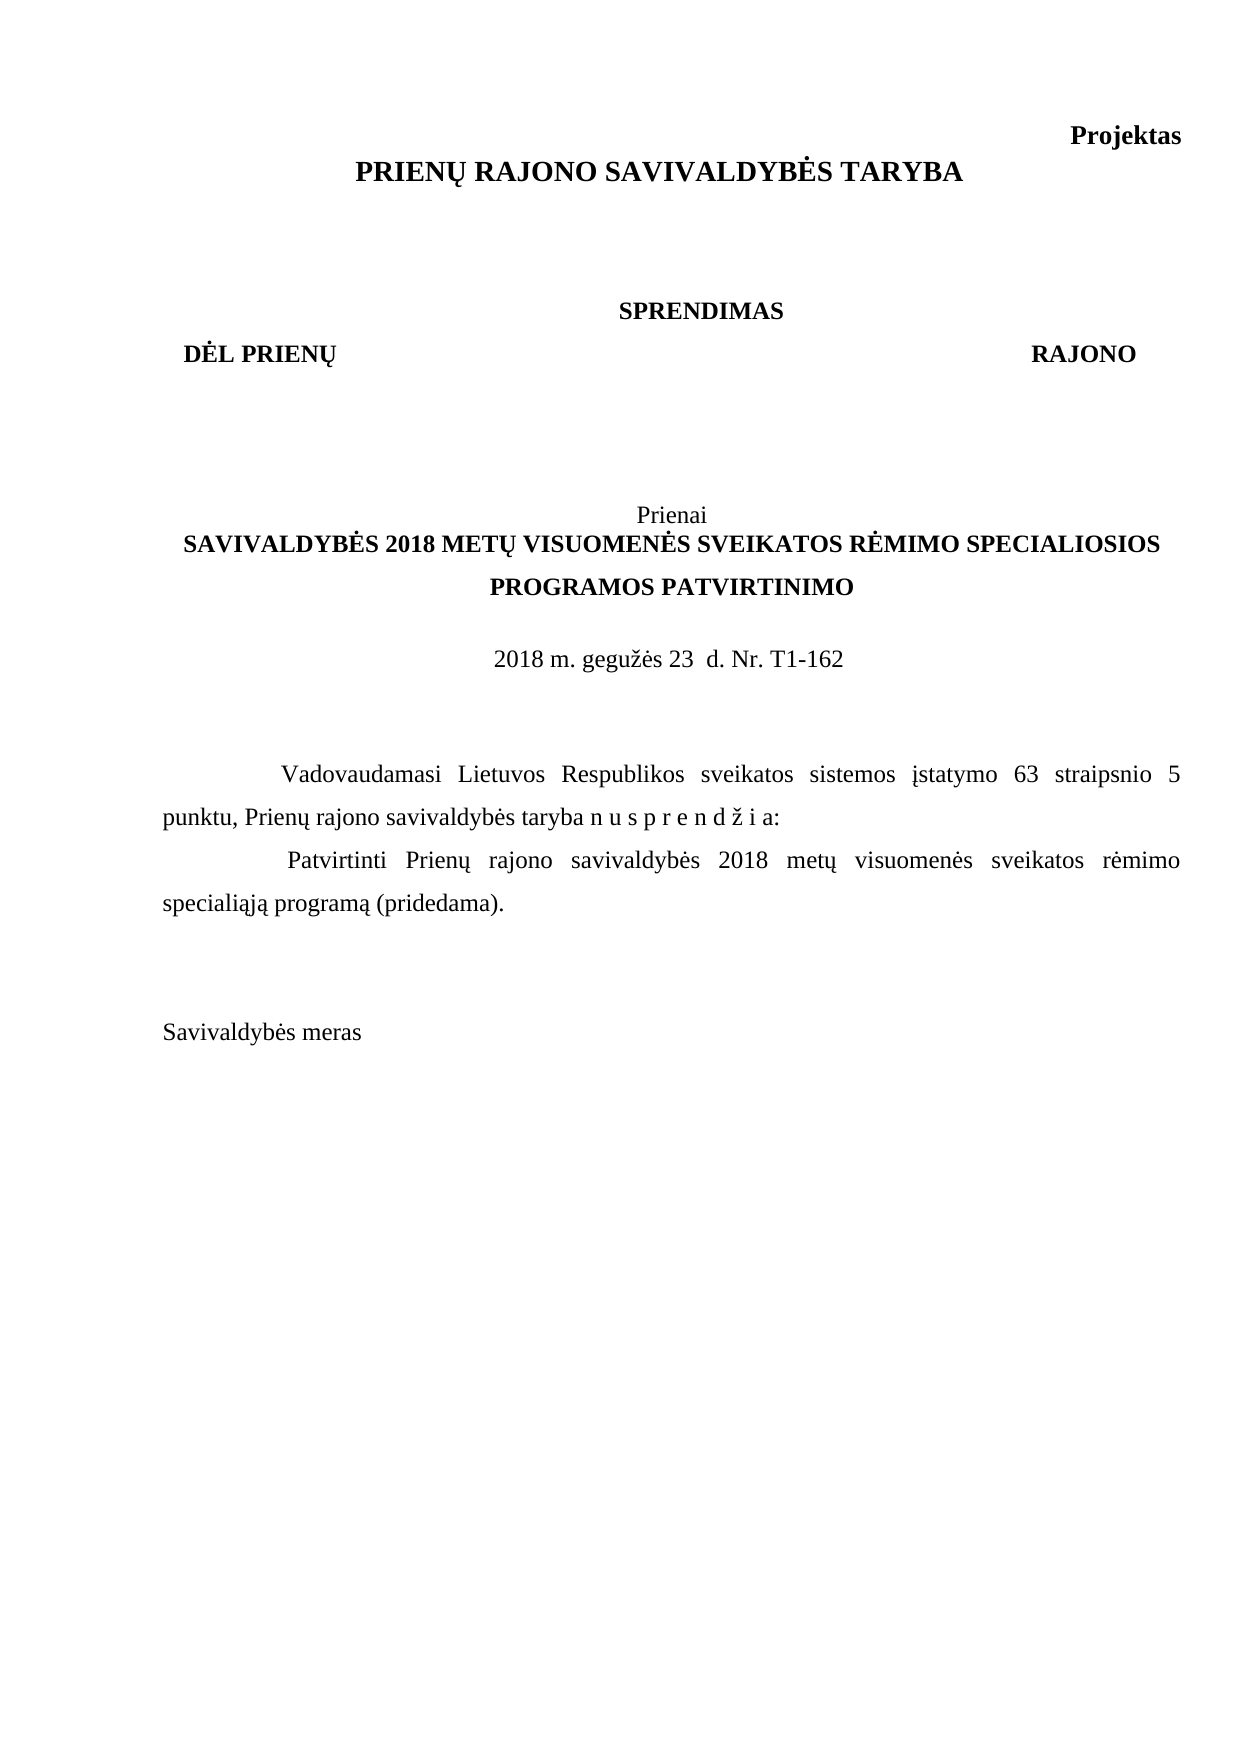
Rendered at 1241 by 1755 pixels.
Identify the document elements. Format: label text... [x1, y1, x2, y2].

text Projektas [162, 119, 1181, 154]
text PRIENŲ RAJONO SAVIVALDYBĖS TARYBA [330, 154, 989, 187]
text Savivaldybės meras [162, 1017, 1181, 1046]
text DĖL PRIENŲ RAJONO SAVIVALDYBĖS 2018 METŲ VISUOMENĖS SVEIKATOS RĖMIMO SPECIALIOSIOS PROGRAMOS PATVIRTINIMO [162, 339, 1181, 601]
text [330, 187, 989, 221]
text Patvirtinti Prienų rajono savivaldybės 2018 metų visuomenės sveikatos rėmimo specialiąją programą (pridedama). [162, 845, 1181, 917]
text 2018 m. gegužės 23 d. Nr. T1-162 [162, 644, 1181, 672]
text Vadovaudamasi Lietuvos Respublikos sveikatos sistemos įstatymo 63 straipsnio 5 punktu, Prienų rajono savivaldybės taryba n u s p r e n d ž i a: [162, 759, 1181, 831]
text Prienai [377, 500, 967, 529]
text SPRENDIMAS [162, 296, 1181, 325]
text [377, 325, 967, 500]
